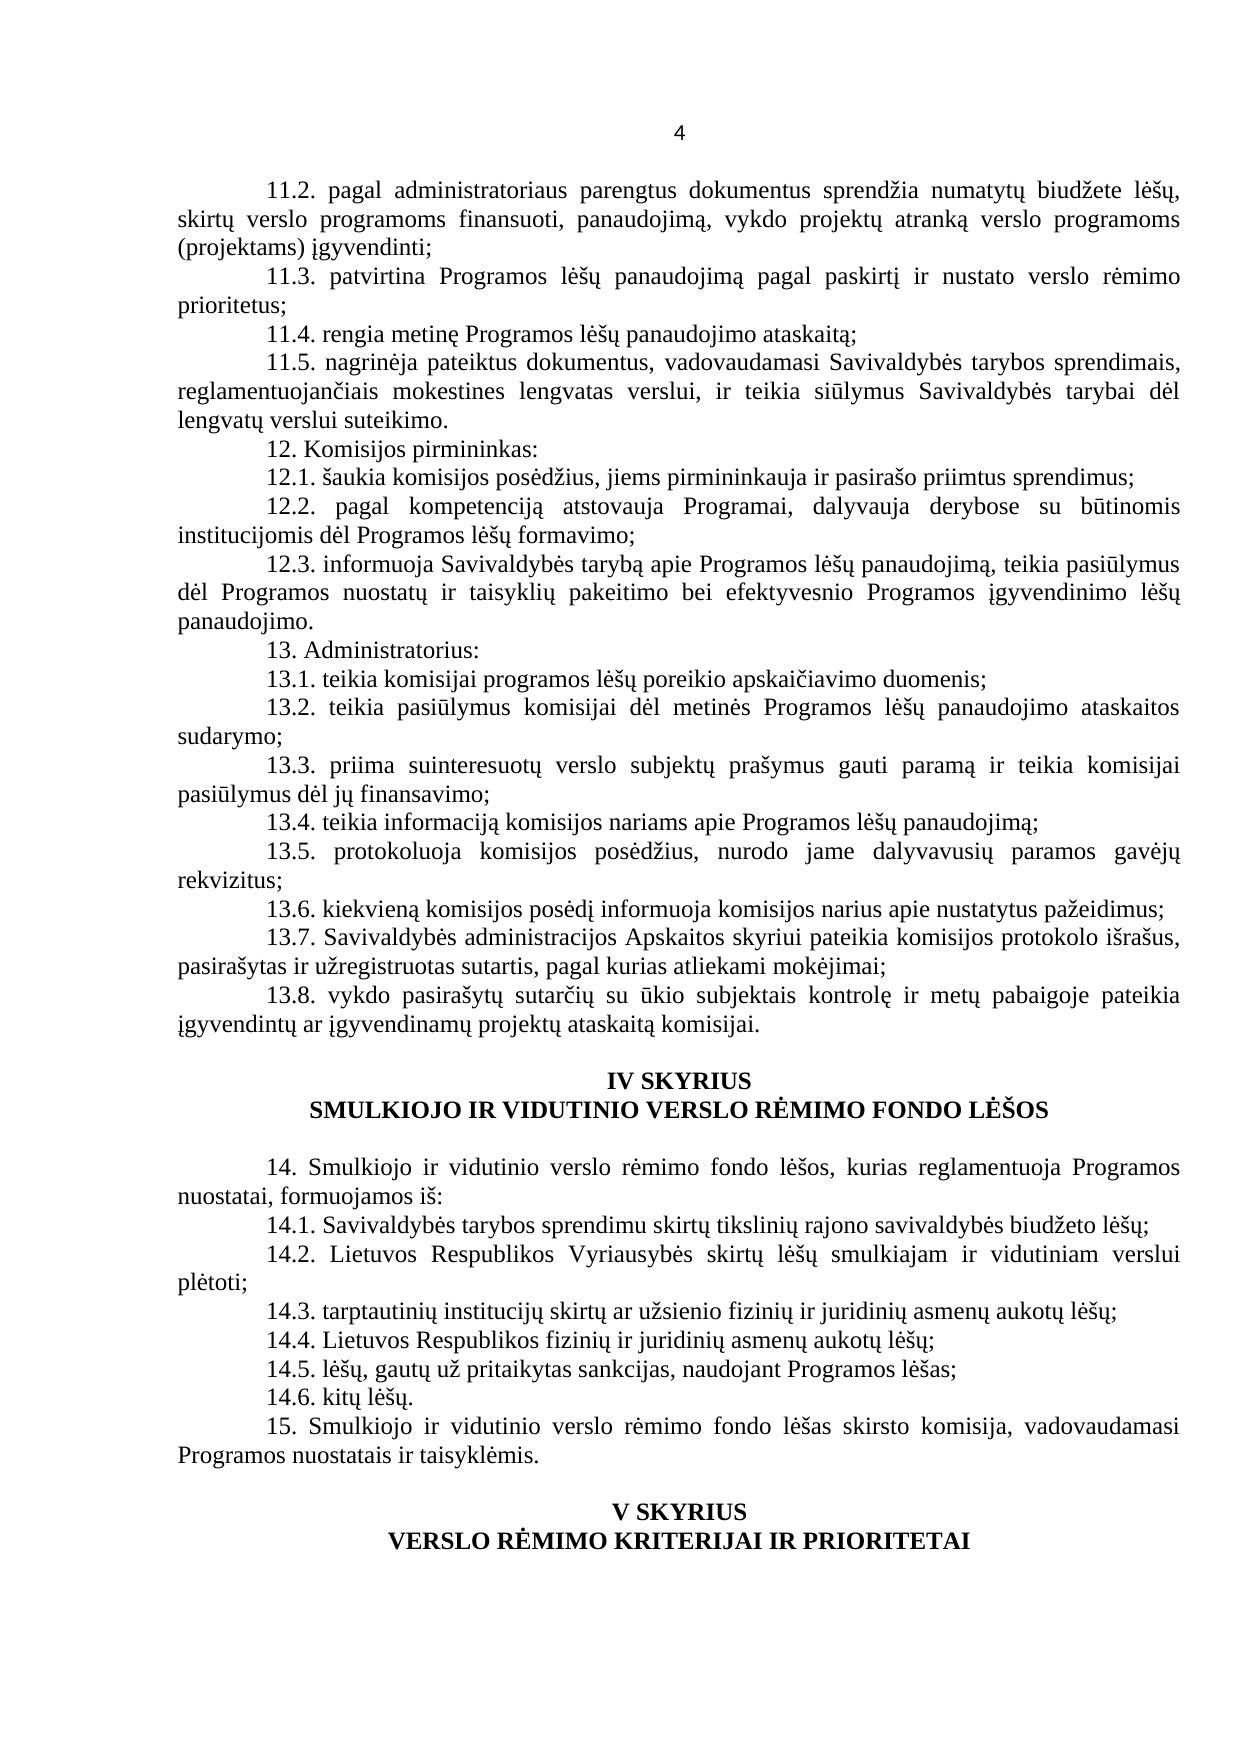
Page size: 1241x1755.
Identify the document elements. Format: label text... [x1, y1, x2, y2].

subtitle VERSLO RĖMIMO KRITERIJAI IR PRIORITETAI [177, 1526, 1181, 1555]
text 13. Administratorius: [177, 635, 1181, 664]
text 11.5. nagrinėja pateiktus dokumentus, vadovaudamasi Savivaldybės tarybos sprendimais, reglamentuojančiais mokestines lengvatas verslui, ir teikia siūlymus Savivaldybės tarybai dėl lengvatų verslui suteikimo. [177, 347, 1181, 434]
text 14.1. Savivaldybės tarybos sprendimu skirtų tikslinių rajono savivaldybės biudžeto lėšų; [177, 1210, 1181, 1239]
text 13.2. teikia pasiūlymus komisijai dėl metinės Programos lėšų panaudojimo ataskaitos sudarymo; [177, 692, 1181, 750]
text 14.6. kitų lėšų. [177, 1382, 1181, 1411]
text 14.4. Lietuvos Respublikos fizinių ir juridinių asmenų aukotų lėšų; [177, 1325, 1181, 1354]
text 14.2. Lietuvos Respublikos Vyriausybės skirtų lėšų smulkiajam ir vidutiniam verslui plėtoti; [177, 1239, 1181, 1296]
text 13.8. vykdo pasirašytų sutarčių su ūkio subjektais kontrolę ir metų pabaigoje pateikia įgyvendintų ar įgyvendinamų projektų ataskaitą komisijai. [177, 980, 1181, 1037]
text 14.5. lėšų, gautų už pritaikytas sankcijas, naudojant Programos lėšas; [177, 1354, 1181, 1382]
text 12.3. informuoja Savivaldybės tarybą apie Programos lėšų panaudojimą, teikia pasiūlymus dėl Programos nuostatų ir taisyklių pakeitimo bei efektyvesnio Programos įgyvendinimo lėšų panaudojimo. [177, 549, 1181, 635]
text 12.2. pagal kompetenciją atstovauja Programai, dalyvauja derybose su būtinomis institucijomis dėl Programos lėšų formavimo; [177, 491, 1181, 549]
subtitle smulkiojo ir vIdUtinio verslo rėmimo fondo lėšos [177, 1095, 1181, 1124]
text 11.2. pagal administratoriaus parengtus dokumentus sprendžia numatytų biudžete lėšų, skirtų verslo programoms finansuoti, panaudojimą, vykdo projektų atranką verslo programoms (projektams) įgyvendinti; [177, 175, 1181, 261]
text 13.5. protokoluoja komisijos posėdžius, nurodo jame dalyvavusių paramos gavėjų rekvizitus; [177, 836, 1181, 894]
text 13.4. teikia informaciją komisijos nariams apie Programos lėšų panaudojimą; [177, 807, 1181, 836]
text 13.3. priima suinteresuotų verslo subjektų prašymus gauti paramą ir teikia komisijai pasiūlymus dėl jų finansavimo; [177, 750, 1181, 807]
text 11.4. rengia metinę Programos lėšų panaudojimo ataskaitą; [177, 319, 1181, 347]
text 13.1. teikia komisijai programos lėšų poreikio apskaičiavimo duomenis; [177, 664, 1181, 692]
subtitle V SKYRIUS [177, 1497, 1181, 1526]
text 13.7. Savivaldybės administracijos Apskaitos skyriui pateikia komisijos protokolo išrašus, pasirašytas ir užregistruotas sutartis, pagal kurias atliekami mokėjimai; [177, 922, 1181, 980]
text 12. Komisijos pirmininkas: [177, 434, 1181, 462]
text 14.3. tarptautinių institucijų skirtų ar užsienio fizinių ir juridinių asmenų aukotų lėšų; [177, 1296, 1181, 1325]
text 12.1. šaukia komisijos posėdžius, jiems pirmininkauja ir pasirašo priimtus sprendimus; [177, 462, 1181, 491]
text 11.3. patvirtina Programos lėšų panaudojimą pagal paskirtį ir nustato verslo rėmimo prioritetus; [177, 261, 1181, 319]
text 13.6. kiekvieną komisijos posėdį informuoja komisijos narius apie nustatytus pažeidimus; [177, 894, 1181, 922]
text 15. Smulkiojo ir vidutinio verslo rėmimo fondo lėšas skirsto komisija, vadovaudamasi Programos nuostatais ir taisyklėmis. [177, 1411, 1181, 1469]
subtitle IV SKYRIUS [177, 1066, 1181, 1095]
text 14. Smulkiojo ir vidutinio verslo rėmimo fondo lėšos, kurias reglamentuoja Programos nuostatai, formuojamos iš: [177, 1152, 1181, 1210]
